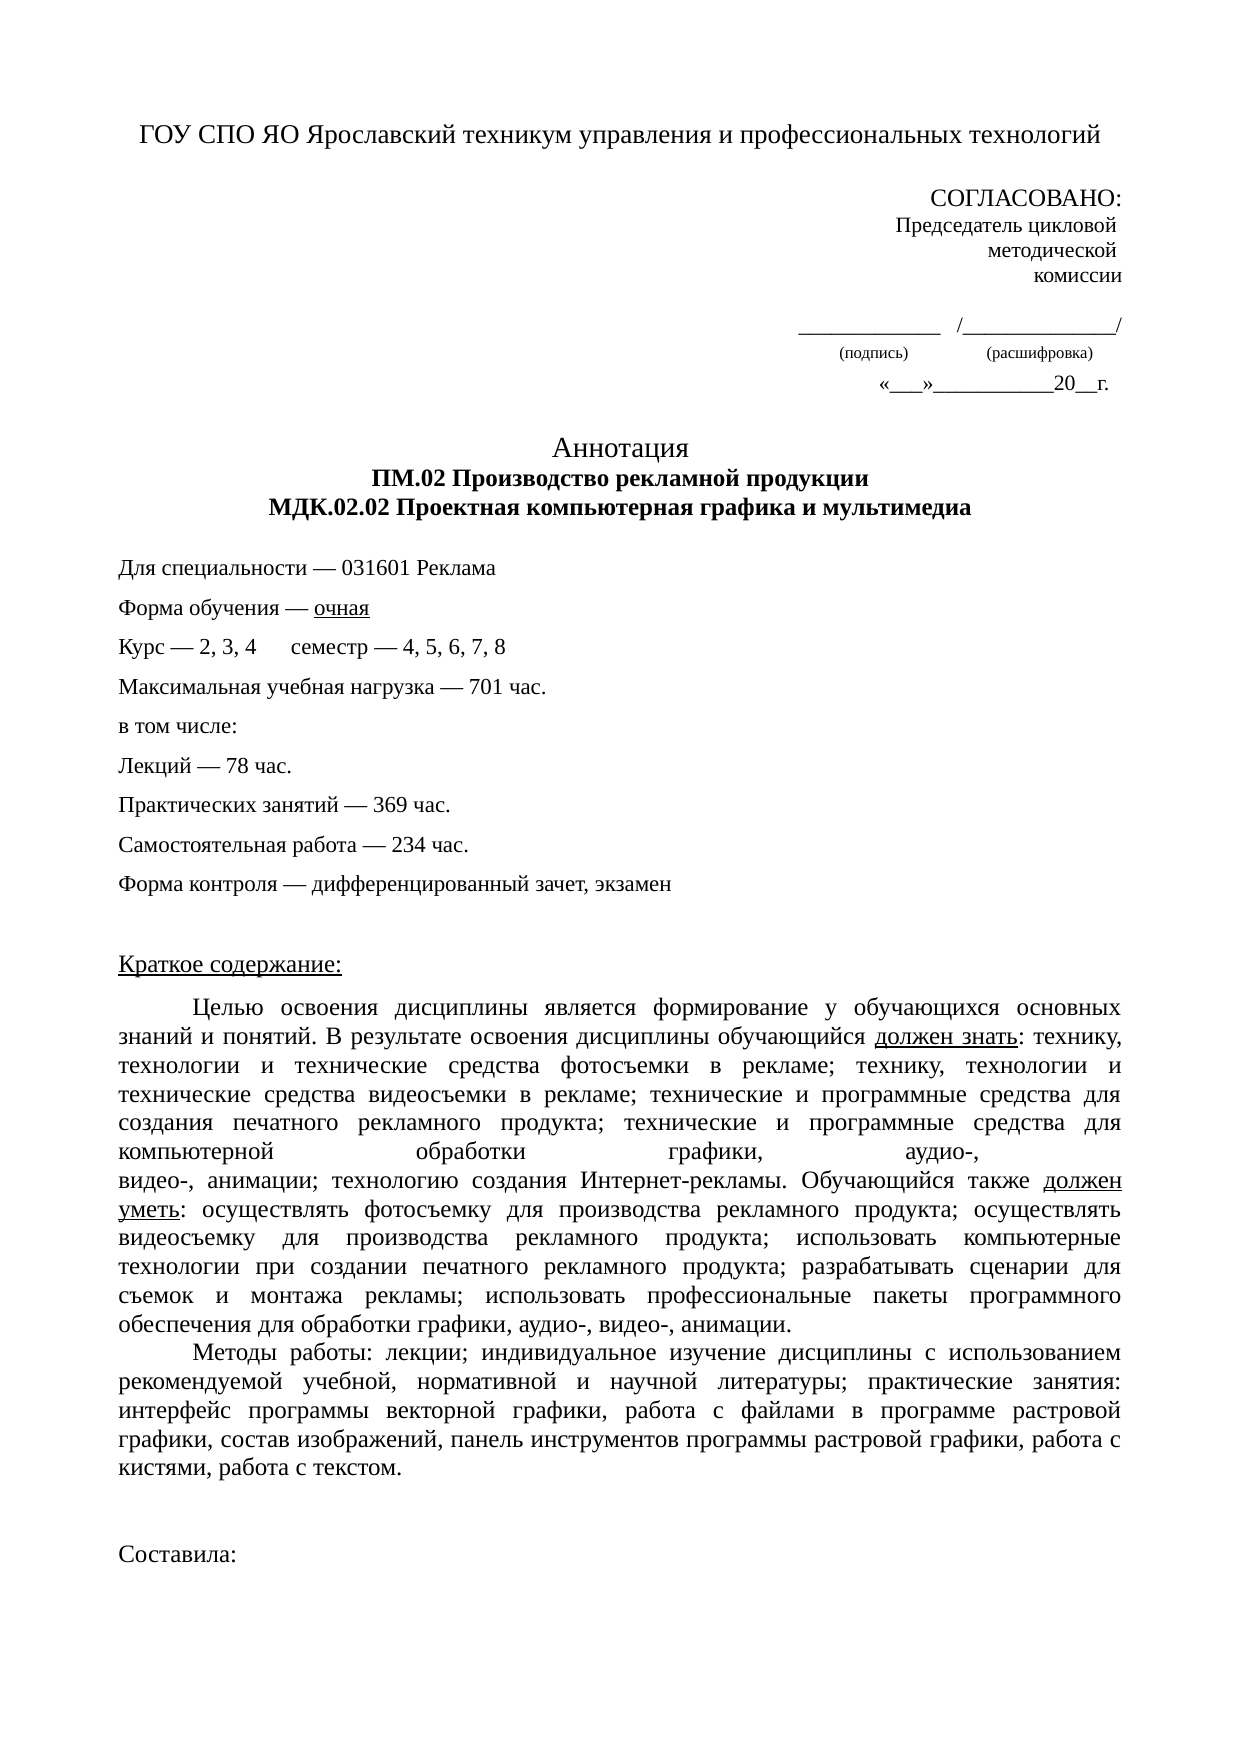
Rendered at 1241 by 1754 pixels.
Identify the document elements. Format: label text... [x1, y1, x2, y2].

text Лекций — 78 час. [118, 752, 1122, 778]
text в том числе: [118, 712, 1122, 739]
text ГОУ СПО ЯО Ярославский техникум управления и профессиональных технологий [118, 118, 1122, 149]
text Форма обучения — очная [118, 594, 1122, 620]
text Форма контроля — дифференцированный зачет, экзамен [118, 870, 1122, 897]
text Практических занятий — 369 час. [118, 791, 1122, 818]
text Аннотация [118, 430, 1122, 463]
text Методы работы: лекции; индивидуальное изучение дисциплины с использованием рекомендуемой учебной, нормативной и научной литературы; практические занятия: интерфейс программы векторной графики, работа с файлами в программе растровой графики, состав изображений, панель инструментов программы растровой графики, работа с кистями, работа с текстом. [118, 1337, 1122, 1481]
text Председатель цикловой [118, 212, 1122, 237]
text Курс — 2, 3, 4 семестр — 4, 5, 6, 7, 8 [118, 633, 1122, 660]
text Для специальности — 031601 Реклама [118, 554, 1122, 581]
text СОГЛАСОВАНО: [118, 183, 1122, 212]
text комиссии [118, 262, 1122, 287]
text Краткое содержание: [118, 949, 1122, 978]
text МДК.02.02 Проектная компьютерная графика и мультимедиа [118, 492, 1122, 521]
text _____________ /______________/ [118, 312, 1122, 338]
text «___»___________20__г. [118, 363, 1122, 396]
text методической [118, 237, 1122, 262]
text Целью освоения дисциплины является формирование у обучающихся основных знаний и понятий. В результате освоения дисциплины обучающийся должен знать: технику, технологии и технические средства фотосъемки в рекламе; технику, технологии и технические средства видеосъемки в рекламе; технические и программные средства для создания печатного рекламного продукта; технические и программные средства для компьютерной обработки графики, аудио-, видео-, анимации; технологию создания Интернет-рекламы. Обучающийся также должен уметь: осуществлять фотосъемку для производства рекламного продукта; осуществлять видеосъемку для производства рекламного продукта; использовать компьютерные технологии при создании печатного рекламного продукта; разрабатывать сценарии для съемок и монтажа рекламы; использовать профессиональные пакеты программного обеспечения для обработки графики, аудио-, видео-, анимации. [118, 992, 1122, 1337]
text (подпись) (расшифровка) [118, 338, 1122, 363]
text Самостоятельная работа — 234 час. [118, 831, 1122, 857]
text ПМ.02 Производство рекламной продукции [118, 463, 1122, 492]
text Составила: [118, 1539, 1122, 1567]
text Максимальная учебная нагрузка — 701 час. [118, 673, 1122, 699]
